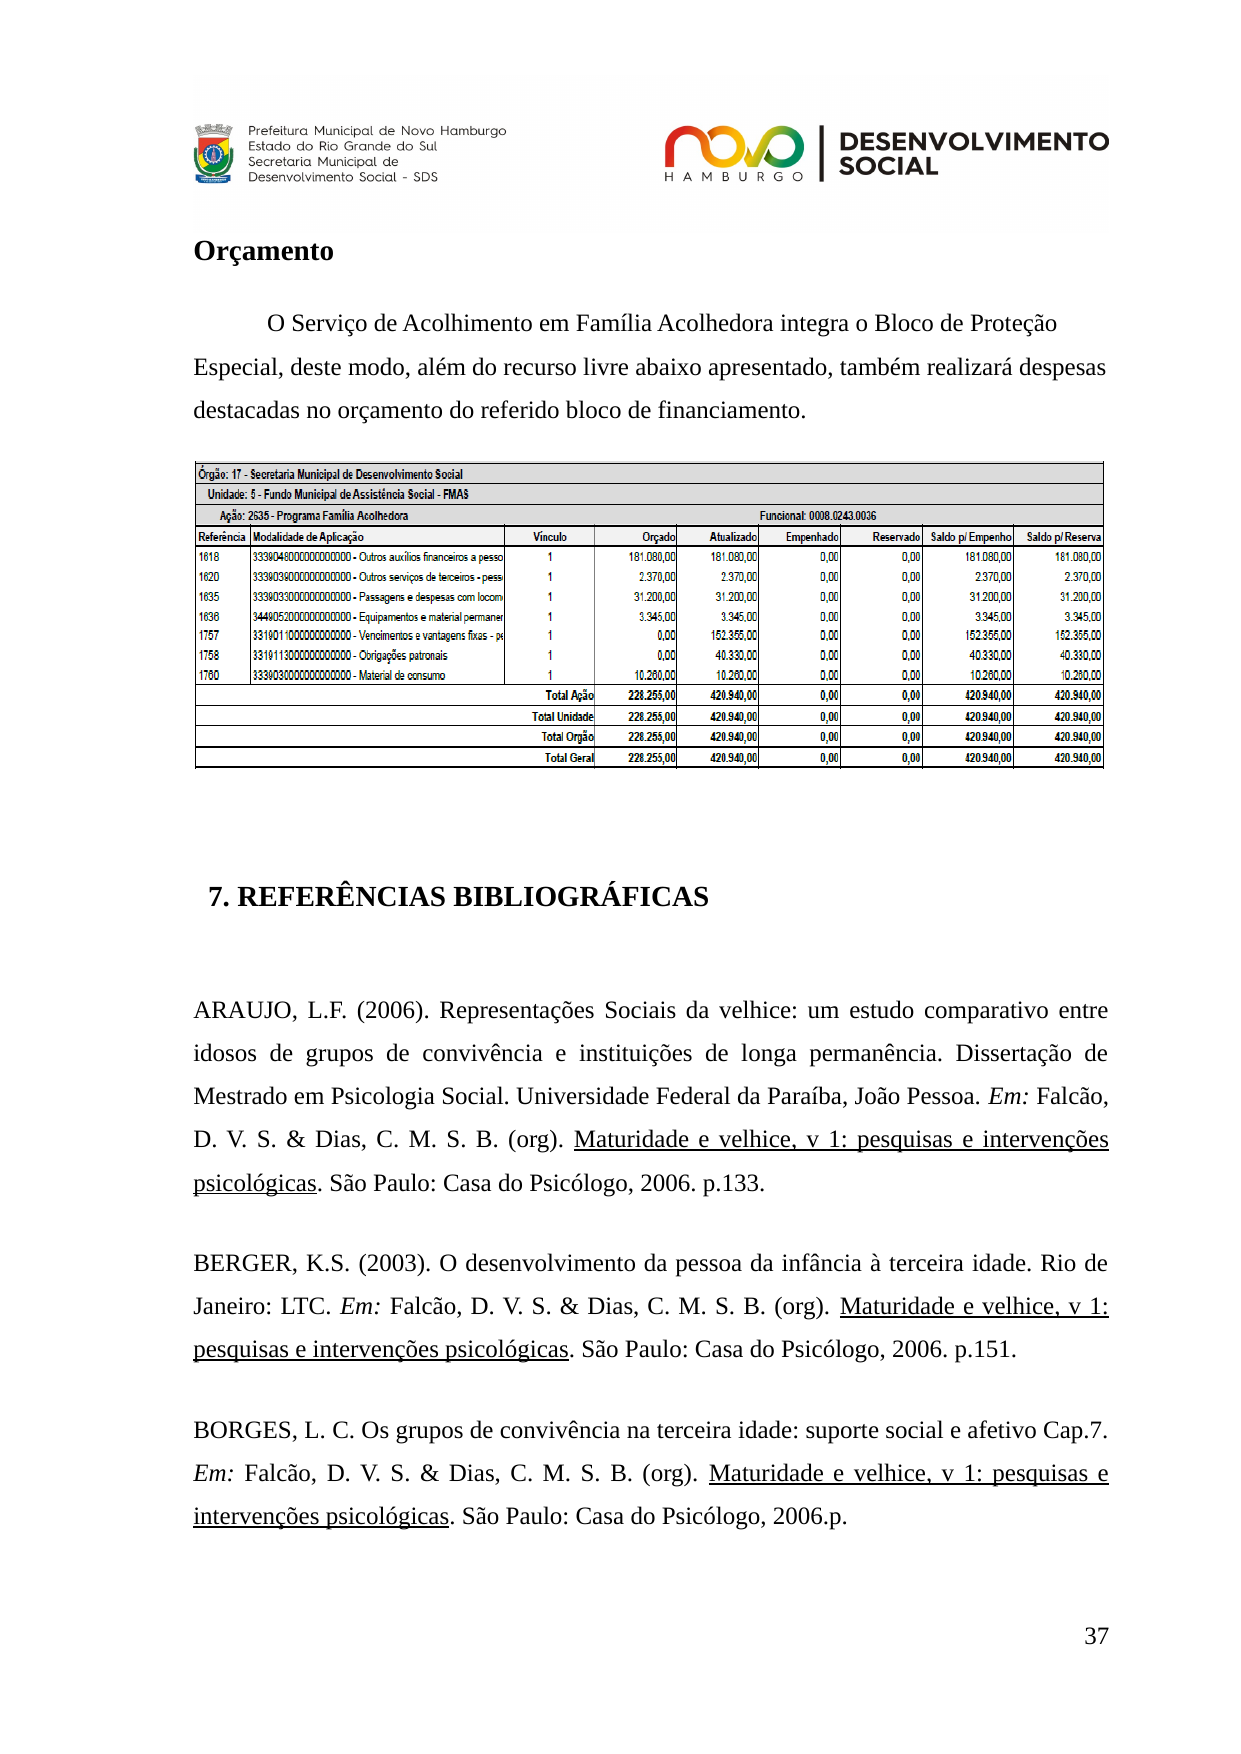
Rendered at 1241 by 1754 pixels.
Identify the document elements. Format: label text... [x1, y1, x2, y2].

list 7. REFERÊNCIAS BIBLIOGRÁFICAS [193, 858, 1109, 919]
text O Serviço de Acolhimento em Família Acolhedora integra o Bloco de Proteção Especial, deste modo, além do recurso livre abaixo apresentado, também realizará despesas destacadas no orçamento do referido bloco de financiamento. [193, 304, 1109, 424]
text ARAUJO, L.F. (2006). Representações Sociais da velhice: um estudo comparativo entre idosos de grupos de convivência e instituições de longa permanência. Dissertação de Mestrado em Psicologia Social. Universidade Federal da Paraíba, João Pessoa. Em: Falcão, D. V. S. & Dias, C. M. S. B. (org). Maturidade e velhice, v 1: pesquisas e intervenções psicológicas. São Paulo: Casa do Psicólogo, 2006. p.133. [193, 995, 1109, 1196]
text Orçamento [193, 233, 1109, 266]
text BORGES, L. C. Os grupos de convivência na terceira idade: suporte social e afetivo Cap.7. Em: Falcão, D. V. S. & Dias, C. M. S. B. (org). Maturidade e velhice, v 1: pesquisas e intervenções psicológicas. São Paulo: Casa do Psicólogo, 2006.p. [193, 1415, 1109, 1530]
text BERGER, K.S. (2003). O desenvolvimento da pessoa da infância à terceira idade. Rio de Janeiro: LTC. Em: Falcão, D. V. S. & Dias, C. M. S. B. (org). Maturidade e velhice, v 1: pesquisas e intervenções psicológicas. São Paulo: Casa do Psicólogo, 2006. p.151. [193, 1248, 1109, 1363]
picture [193, 75, 1109, 233]
picture [191, 458, 1112, 780]
